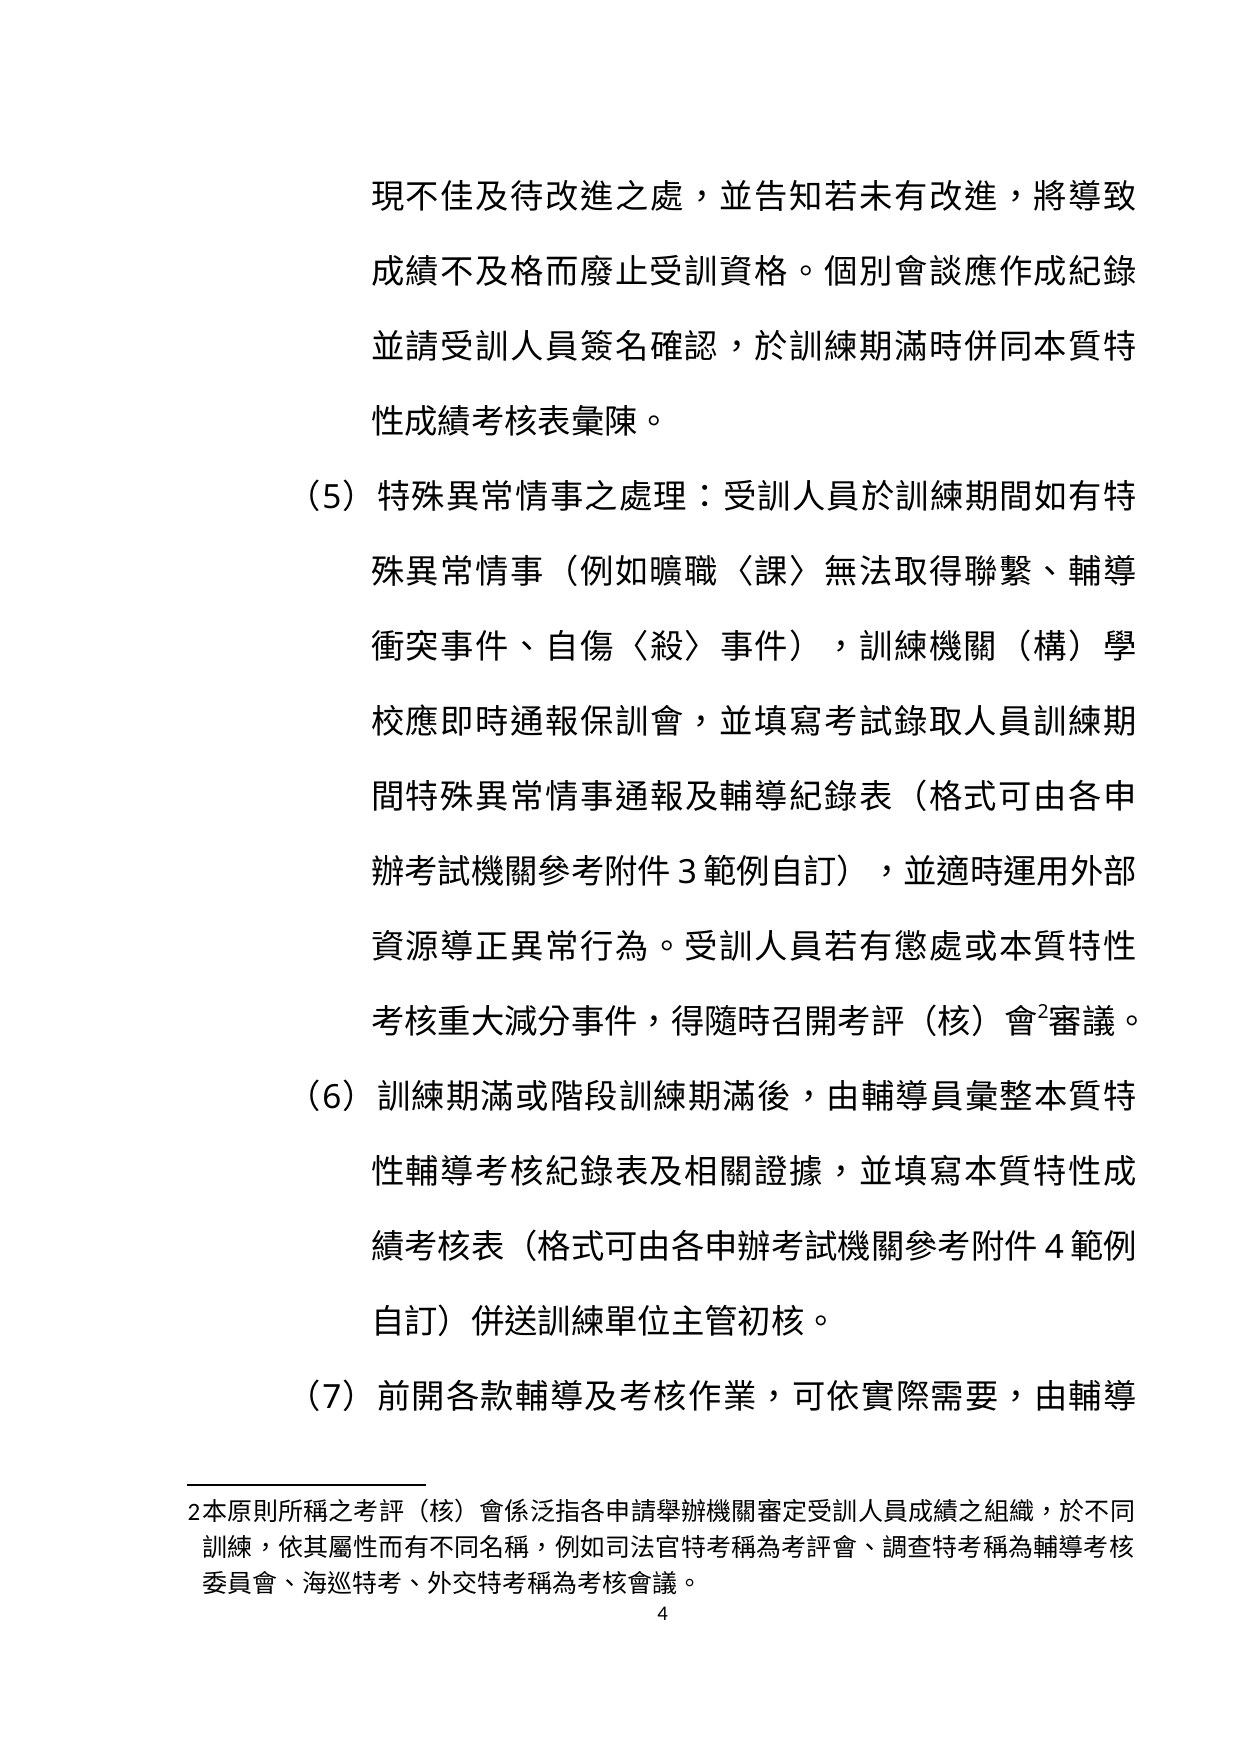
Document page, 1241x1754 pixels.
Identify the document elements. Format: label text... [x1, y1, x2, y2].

text （6）訓練期滿或階段訓練期滿後，由輔導員彙整本質特性輔導考核紀錄表及相關證據，並填寫本質特性成績考核表（格式可由各申辦考試機關參考附件4範例自訂）併送訓練單位主管初核。 [287, 1050, 1137, 1350]
text （4）個別會談：受訓人員若有懲處或本質特性考核重大減分事件，應及時提供適當之輔導並安排個別會談。若於訓期中發現受訓人員本質特性成績有不及格之虞，輔導員應於個別會談時，明確指出受訓人員表現不佳及待改進之處，並告知若未有改進，將導致成績不及格而廢止受訓資格。個別會談應作成紀錄並請受訓人員簽名確認，於訓練期滿時併同本質特性成績考核表彙陳。 [287, 150, 1137, 450]
text 本原則所稱之考評（核）會係泛指各申請舉辦機關審定受訓人員成績之組織，於不同訓練，依其屬性而有不同名稱，例如司法官特考稱為考評會、調查特考稱為輔導考核委員會、海巡特考、外交特考稱為考核會議。 [187, 1491, 1137, 1600]
text （7）前開各款輔導及考核作業，可依實際需要，由輔導 [287, 1350, 1137, 1425]
text （5）特殊異常情事之處理：受訓人員於訓練期間如有特殊異常情事（例如曠職〈課〉無法取得聯繫、輔導衝突事件、自傷〈殺〉事件），訓練機關（構）學校應即時通報保訓會，並填寫考試錄取人員訓練期間特殊異常情事通報及輔導紀錄表（格式可由各申辦考試機關參考附件3範例自訂），並適時運用外部資源導正異常行為。受訓人員若有懲處或本質特性考核重大減分事件，得隨時召開考評（核）會審議。 [287, 450, 1137, 1050]
